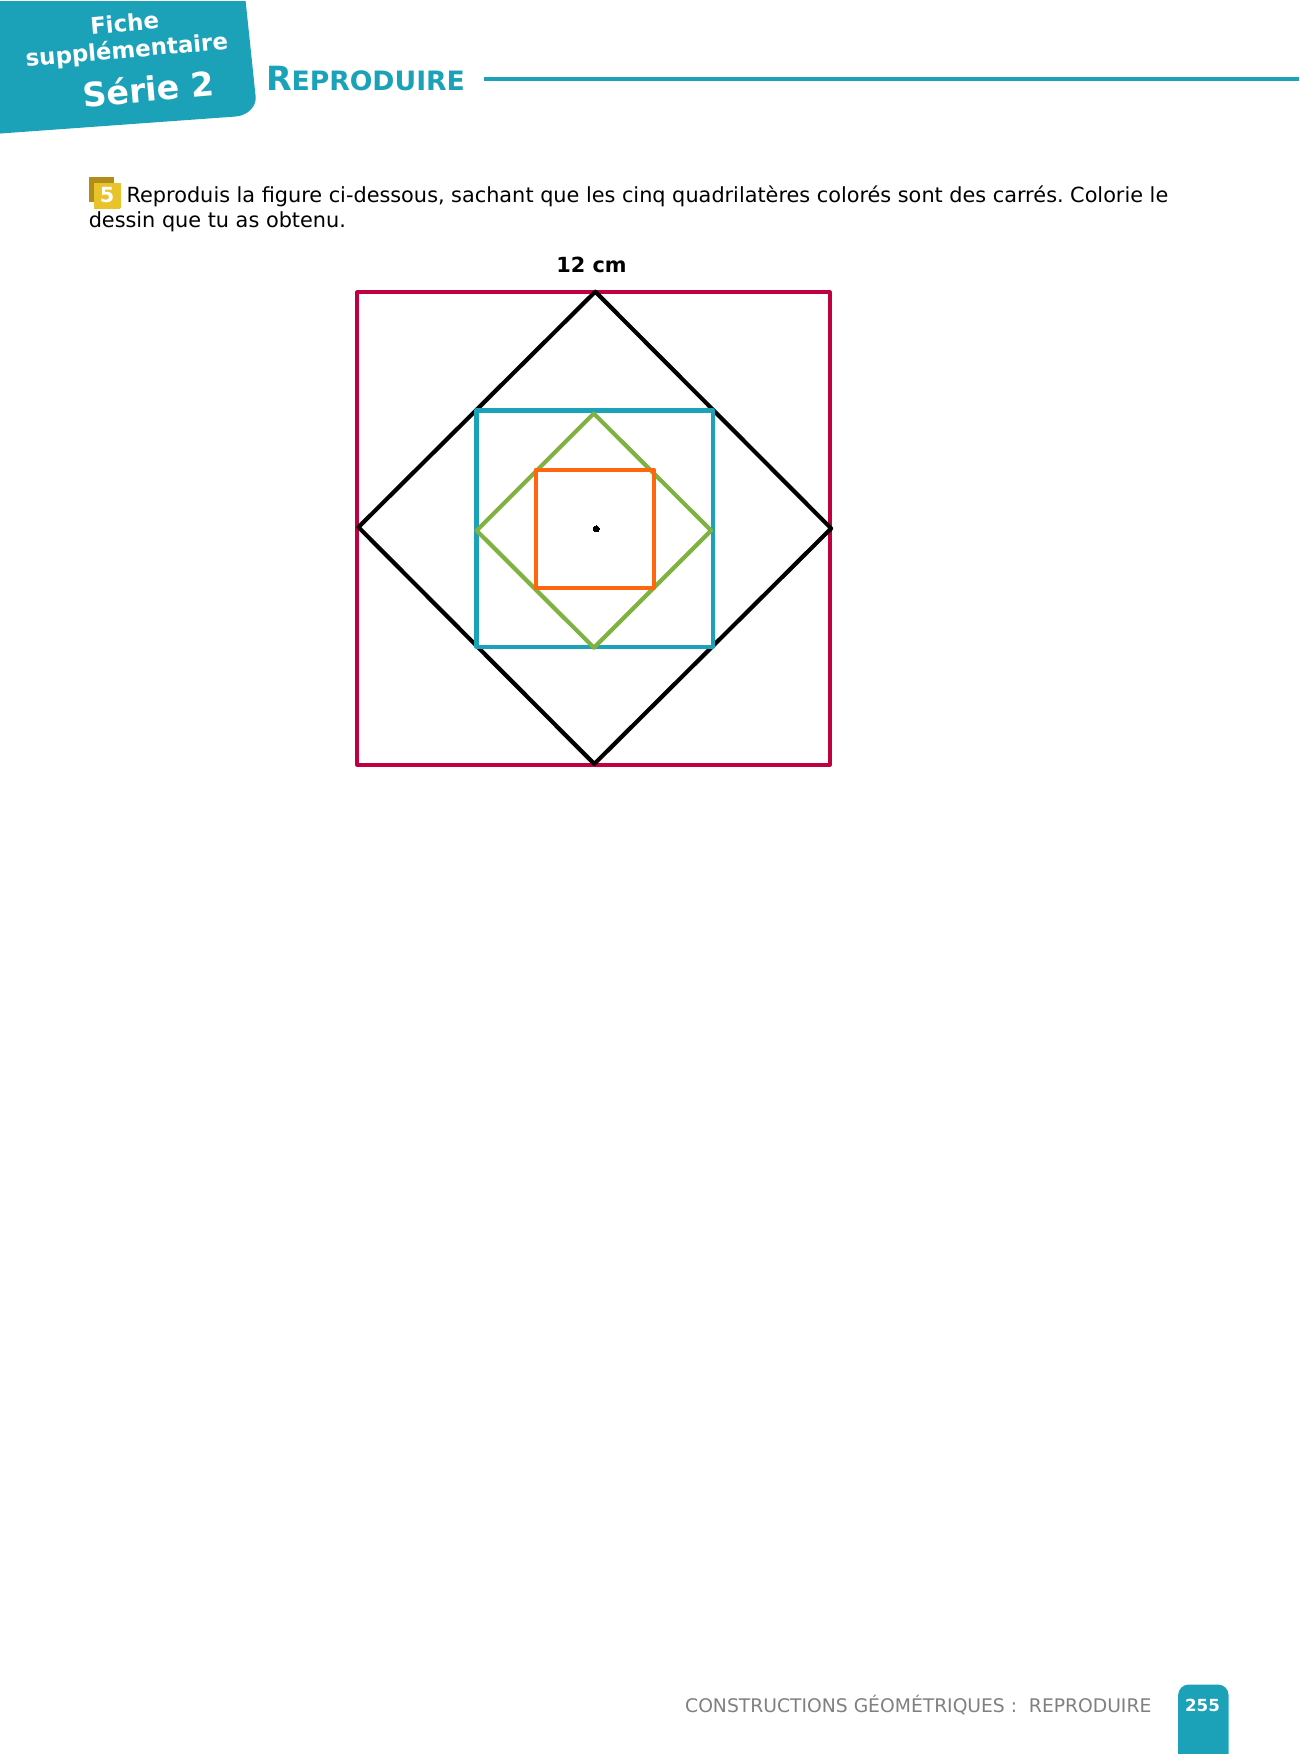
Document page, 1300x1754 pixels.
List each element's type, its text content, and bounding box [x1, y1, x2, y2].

subtitle Reproduis la figure ci-dessous, sachant que les cinq quadrilatères colorés sont des carrés. Colorie le dessin que tu as obtenu. [88, 177, 1211, 232]
